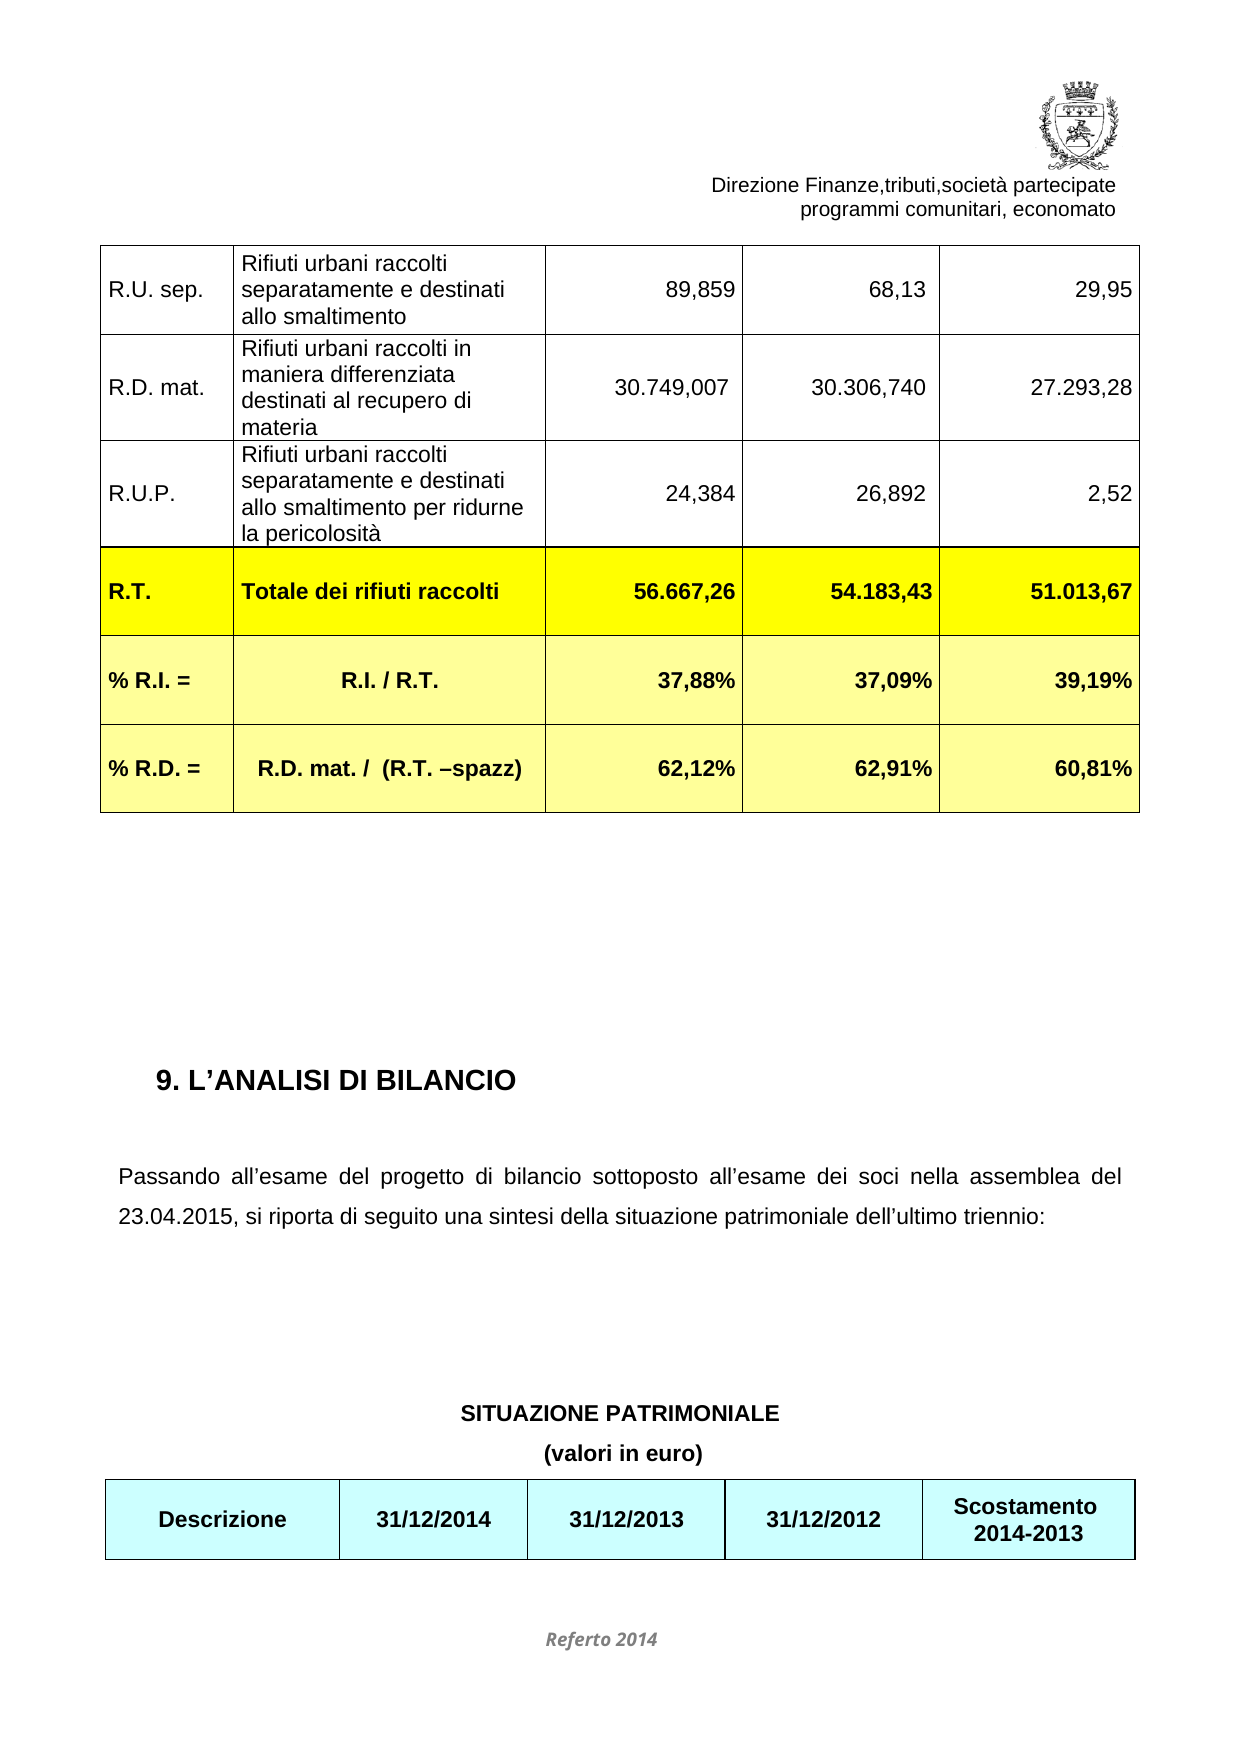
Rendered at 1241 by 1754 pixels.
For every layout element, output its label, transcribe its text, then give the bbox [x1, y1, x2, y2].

table_cell 37,09% [743, 636, 939, 724]
table_cell 60,81% [940, 725, 1139, 812]
table_cell 62,91% [743, 725, 939, 812]
table_cell Totale dei rifiuti raccolti [234, 548, 545, 635]
table_cell 2,52 [940, 441, 1139, 546]
table_cell R.I. / R.T. [234, 636, 545, 724]
text Passando all’esame del progetto di bilancio sottoposto all’esame dei soci nella assemblea del 23.04.2015, si riporta di seguito una sintesi della situazione patrimoniale dell’ultimo triennio: [118, 1163, 1122, 1229]
table_cell 68,13 [743, 246, 939, 333]
picture [1035, 73, 1123, 173]
table_cell 30.749,007 [546, 335, 742, 440]
table_cell R.U.P. [101, 441, 233, 546]
table_cell Rifiuti urbani raccolti separatamente e destinati allo smaltimento per ridurne la pericolosità [234, 441, 545, 546]
table_cell 24,384 [546, 441, 742, 546]
table_cell 26,892 [743, 441, 939, 546]
table_header 31/12/2013 [528, 1480, 724, 1559]
table_header Descrizione [106, 1480, 339, 1559]
table_cell % R.D. = [101, 725, 233, 812]
table_cell 51.013,67 [940, 548, 1139, 635]
table_cell R.D. mat. [101, 335, 233, 440]
table_cell 37,88% [546, 636, 742, 724]
table_cell 27.293,28 [940, 335, 1139, 440]
table_cell 62,12% [546, 725, 742, 812]
table_cell 54.183,43 [743, 548, 939, 635]
table_cell 39,19% [940, 636, 1139, 724]
table_cell R.T. [101, 548, 233, 635]
table_cell 56.667,26 [546, 548, 742, 635]
table_cell % R.I. = [101, 636, 233, 724]
table_cell Rifiuti urbani raccolti in maniera differenziata destinati al recupero di materia [234, 335, 545, 440]
text 9. L’ANALISI DI BILANCIO [156, 1062, 1122, 1096]
table_header Scostamento 2014-2013 [923, 1480, 1134, 1559]
table_cell Rifiuti urbani raccolti separatamente e destinati allo smaltimento [234, 246, 545, 333]
table_cell 89,859 [546, 246, 742, 333]
table_cell R.D. mat. / (R.T. –spazz) [234, 725, 545, 812]
text SITUAZIONE PATRIMONIALE [118, 1400, 1122, 1426]
text (valori in euro) [118, 1439, 1122, 1466]
table_cell R.U. sep. [101, 246, 233, 333]
table_header 31/12/2014 [340, 1480, 527, 1559]
table_header 31/12/2012 [726, 1480, 922, 1559]
table_cell 29,95 [940, 246, 1139, 333]
table_cell 30.306,740 [743, 335, 939, 440]
